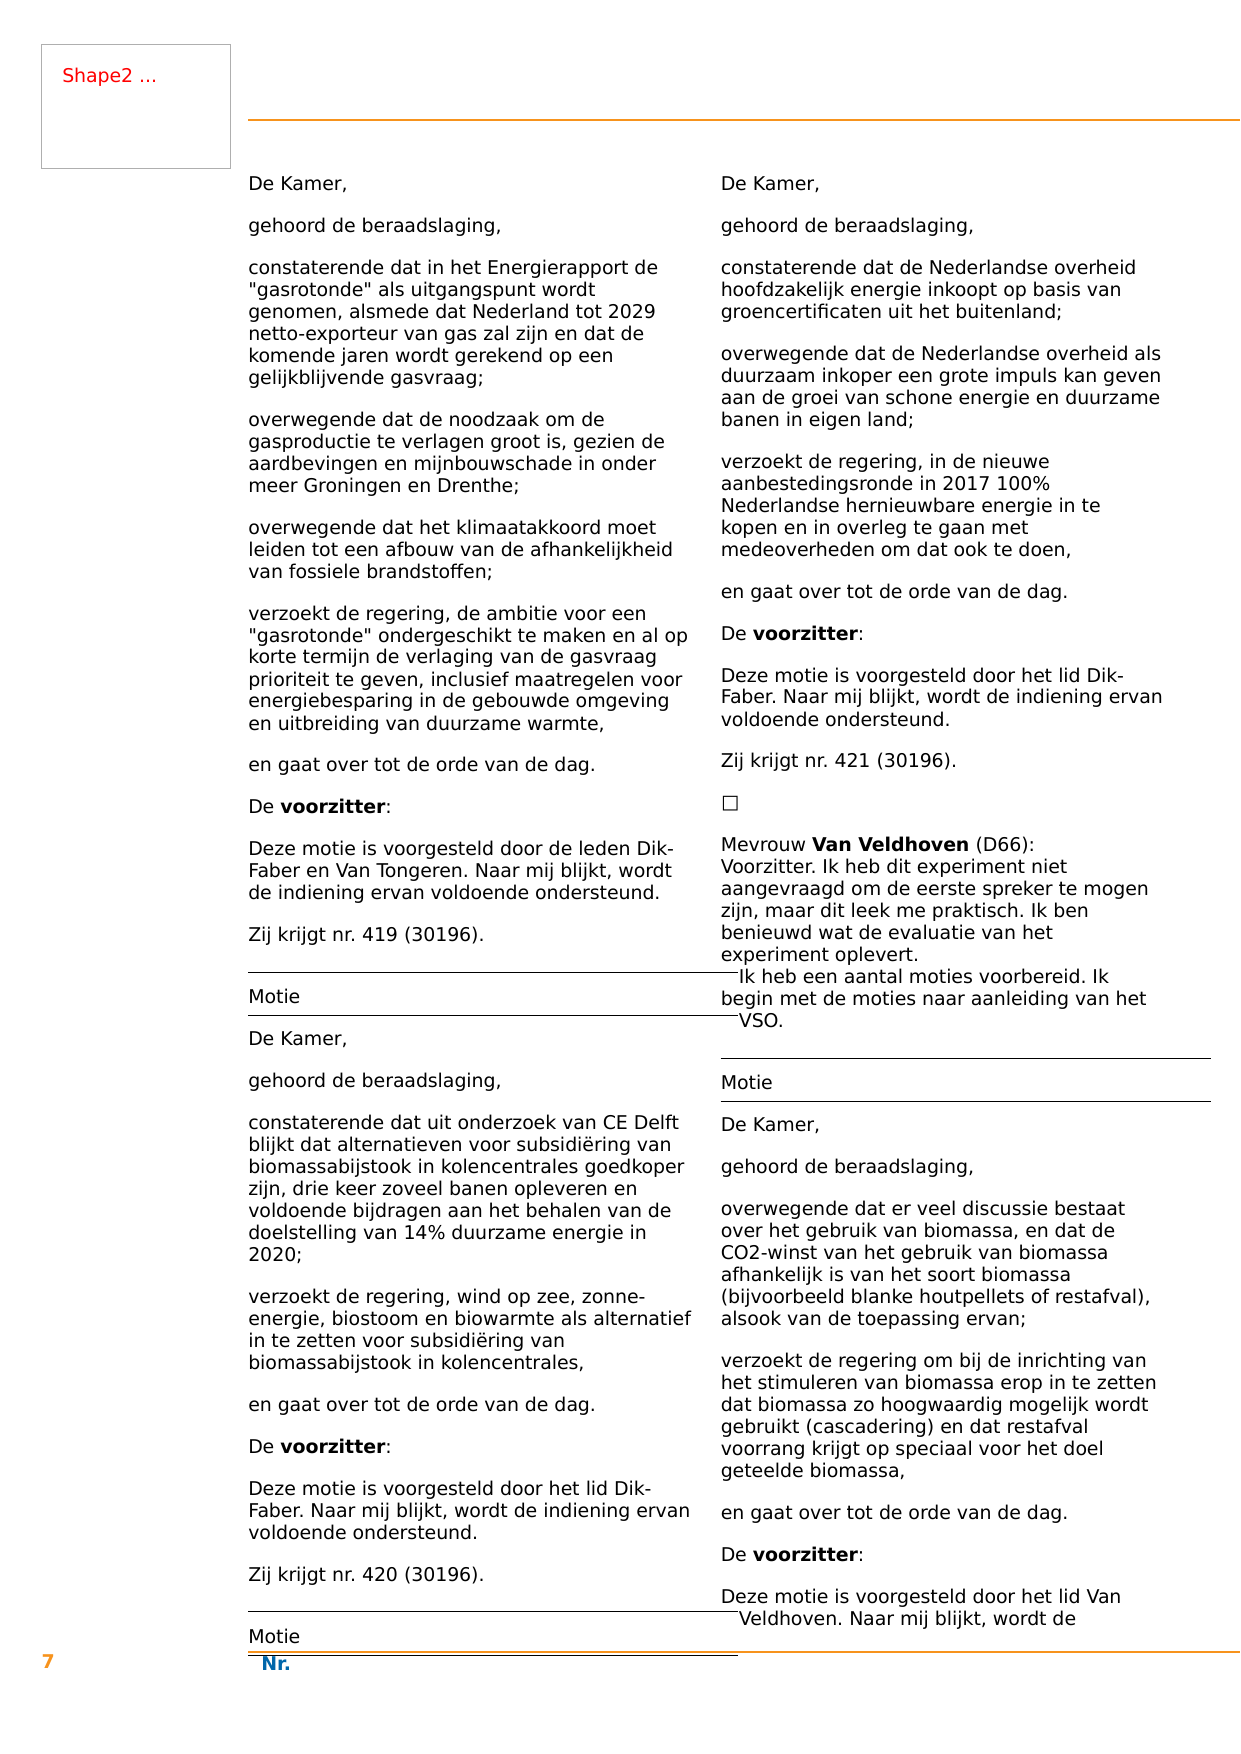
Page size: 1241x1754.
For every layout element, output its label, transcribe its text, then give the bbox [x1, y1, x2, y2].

text Zij krijgt nr. 421 (30196). [721, 750, 1163, 772]
text constaterende dat uit onderzoek van CE Delft blijkt dat alternatieven voor subsidiëring van biomassabijstook in kolencentrales goedkoper zijn, drie keer zoveel banen opleveren en voldoende bijdragen aan het behalen van de doelstelling van 14% duurzame energie in 2020; [248, 1112, 691, 1266]
text De Kamer, [248, 173, 691, 195]
text gehoord de beraadslaging, [721, 1156, 1163, 1178]
text Deze motie is voorgesteld door het lid Dik-Faber. Naar mij blijkt, wordt de indiening ervan voldoende ondersteund. [721, 664, 1163, 730]
text Deze motie is voorgesteld door het lid Van Veldhoven. Naar mij blijkt, wordt de [721, 1586, 1163, 1630]
text en gaat over tot de orde van de dag. [248, 1394, 691, 1416]
text Voorzitter. Ik heb dit experiment niet aangevraagd om de eerste spreker te mogen zijn, maar dit leek me praktisch. Ik ben benieuwd wat de evaluatie van het experiment oplevert. [721, 856, 1163, 966]
text overwegende dat er veel discussie bestaat over het gebruik van biomassa, en dat de CO2-winst van het gebruik van biomassa afhankelijk is van het soort biomassa (bijvoorbeeld blanke houtpellets of restafval), alsook van de toepassing ervan; [721, 1198, 1163, 1330]
text Motie [721, 1072, 1163, 1094]
text en gaat over tot de orde van de dag. [721, 1502, 1163, 1524]
text en gaat over tot de orde van de dag. [248, 754, 691, 776]
text Deze motie is voorgesteld door het lid Dik-Faber. Naar mij blijkt, wordt de indiening ervan voldoende ondersteund. [248, 1478, 691, 1544]
text De Kamer, [248, 1028, 691, 1050]
text De voorzitter: [248, 1436, 691, 1458]
text Motie [248, 1626, 691, 1648]
text ⬜ [721, 792, 1163, 814]
text constaterende dat de Nederlandse overheid hoofdzakelijk energie inkoopt op basis van groencertificaten uit het buitenland; [721, 257, 1163, 323]
text en gaat over tot de orde van de dag. [721, 581, 1163, 602]
text verzoekt de regering, de ambitie voor een "gasrotonde" ondergeschikt te maken en al op korte termijn de verlaging van de gasvraag prioriteit te geven, inclusief maatregelen voor energiebesparing in de gebouwde omgeving en uitbreiding van duurzame warmte, [248, 602, 691, 734]
text constaterende dat in het Energierapport de "gasrotonde" als uitgangspunt wordt genomen, alsmede dat Nederland tot 2029 netto-exporteur van gas zal zijn en dat de komende jaren wordt gerekend op een gelijkblijvende gasvraag; [248, 257, 691, 389]
text De Kamer, [721, 173, 1163, 195]
text gehoord de beraadslaging, [721, 215, 1163, 237]
text gehoord de beraadslaging, [248, 1070, 691, 1092]
text De voorzitter: [721, 622, 1163, 644]
text De voorzitter: [721, 1544, 1163, 1566]
text De voorzitter: [248, 796, 691, 818]
text verzoekt de regering om bij de inrichting van het stimuleren van biomassa erop in te zetten dat biomassa zo hoogwaardig mogelijk wordt gebruikt (cascadering) en dat restafval voorrang krijgt op speciaal voor het doel geteelde biomassa, [721, 1350, 1163, 1482]
text overwegende dat de Nederlandse overheid als duurzaam inkoper een grote impuls kan geven aan de groei van schone energie en duurzame banen in eigen land; [721, 343, 1163, 431]
text De Kamer, [721, 1114, 1163, 1136]
text overwegende dat het klimaatakkoord moet leiden tot een afbouw van de afhankelijkheid van fossiele brandstoffen; [248, 517, 691, 582]
text Motie [248, 986, 691, 1008]
text Zij krijgt nr. 420 (30196). [248, 1564, 691, 1586]
text verzoekt de regering, in de nieuwe aanbestedingsronde in 2017 100% Nederlandse hernieuwbare energie in te kopen en in overleg te gaan met medeoverheden om dat ook te doen, [721, 451, 1163, 561]
text verzoekt de regering, wind op zee, zonne-energie, biostoom en biowarmte als alternatief in te zetten voor subsidiëring van biomassabijstook in kolencentrales, [248, 1286, 691, 1374]
text Ik heb een aantal moties voorbereid. Ik begin met de moties naar aanleiding van het VSO. [721, 966, 1163, 1032]
text gehoord de beraadslaging, [248, 215, 691, 237]
text Mevrouw Van Veldhoven (D66): [721, 834, 1163, 856]
text Deze motie is voorgesteld door de leden Dik-Faber en Van Tongeren. Naar mij blijkt, wordt de indiening ervan voldoende ondersteund. [248, 838, 691, 904]
text overwegende dat de noodzaak om de gasproductie te verlagen groot is, gezien de aardbevingen en mijnbouwschade in onder meer Groningen en Drenthe; [248, 409, 691, 497]
text Zij krijgt nr. 419 (30196). [248, 924, 691, 946]
